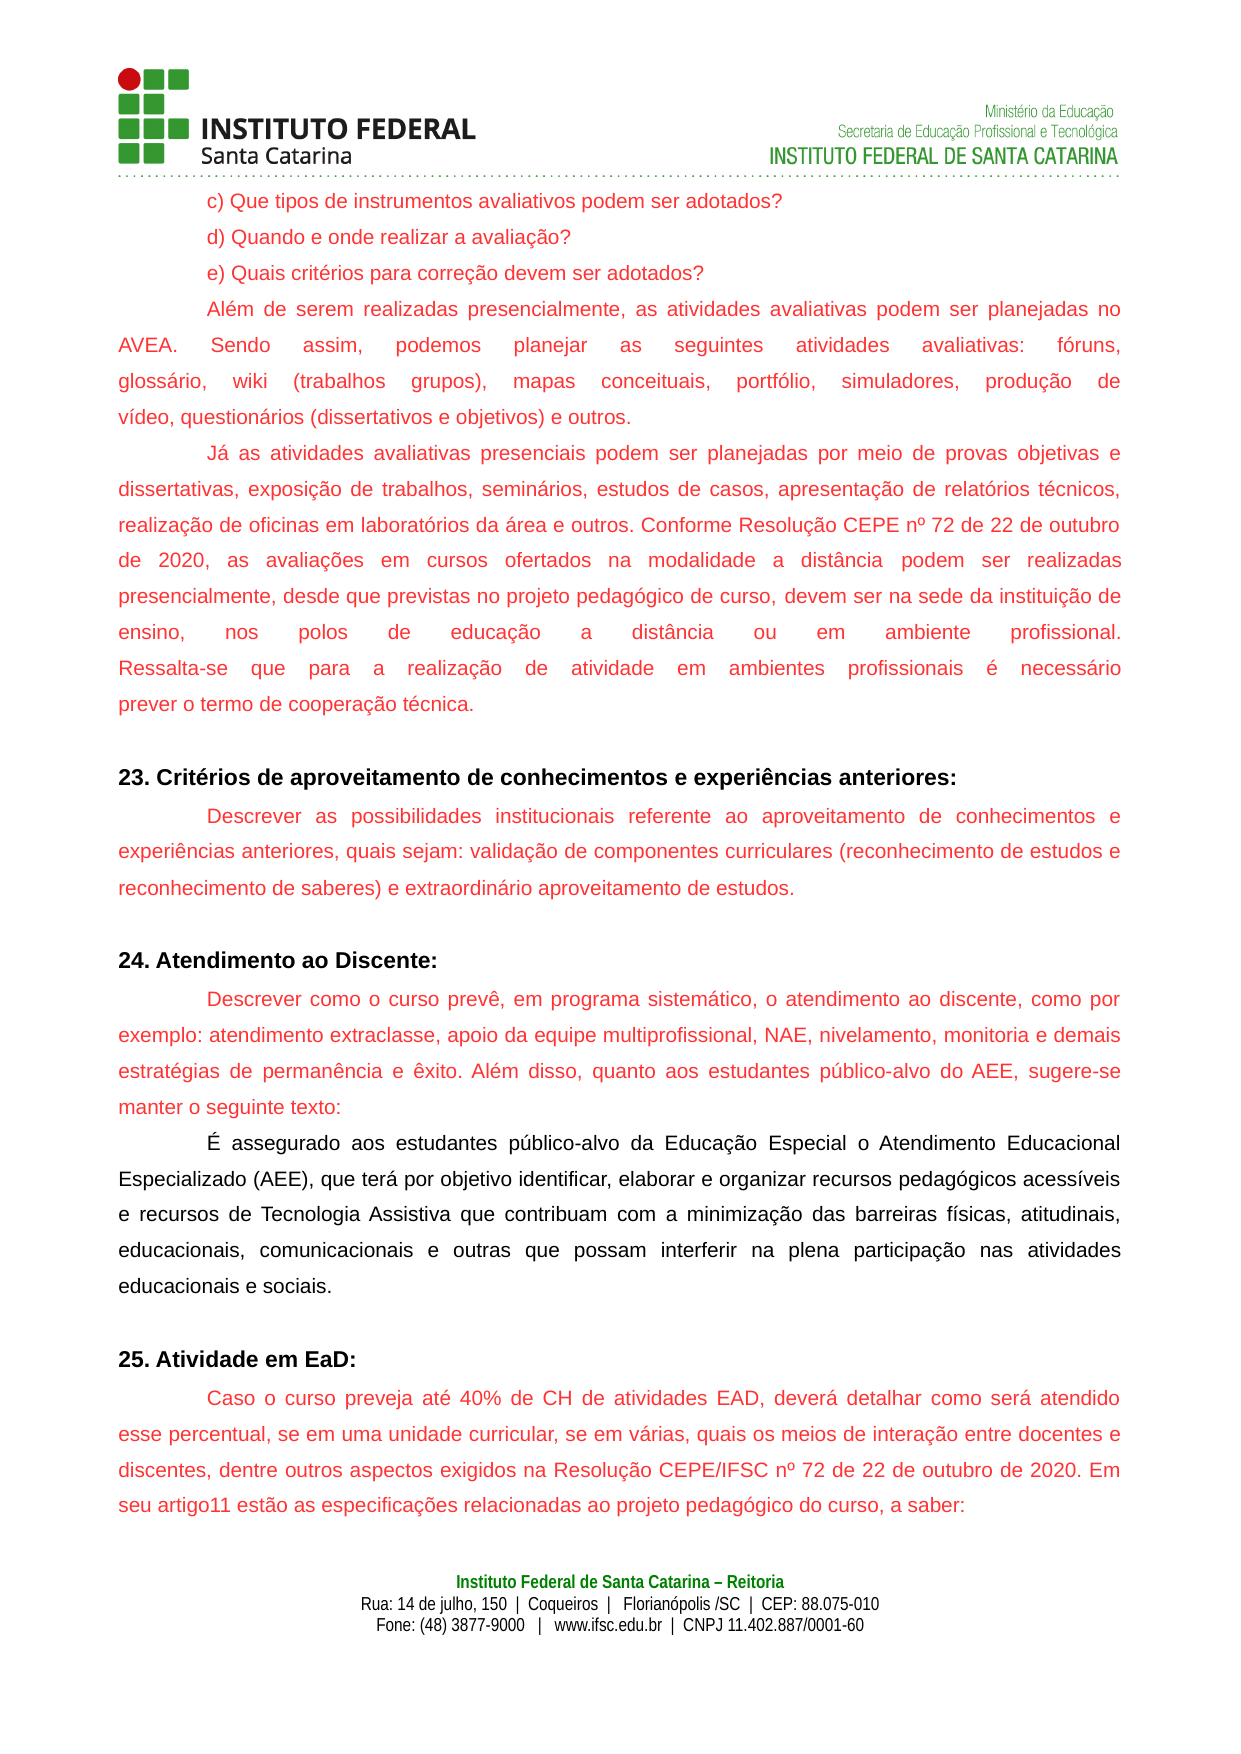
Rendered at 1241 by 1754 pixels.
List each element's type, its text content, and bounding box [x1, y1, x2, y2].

text e) Quais critérios para correção devem ser adotados? [118, 261, 1122, 285]
text 24. Atendimento ao Discente: [118, 947, 1122, 973]
text 23. Critérios de aproveitamento de conhecimentos e experiências anteriores: [118, 764, 1122, 790]
text c) Que tipos de instrumentos avaliativos podem ser adotados? [118, 177, 1122, 213]
text Já as atividades avaliativas presenciais podem ser planejadas por meio de provas objetivas e dissertativas, exposição de trabalhos, seminários, estudos de casos, apresentação de relatórios técnicos, realização de oficinas em laboratórios da área e outros. Conforme Resolução CEPE nº 72 de 22 de outubro de 2020, as avaliações em cursos ofertados na modalidade a distância podem ser realizadas presencialmente, desde que previstas no projeto pedagógico de curso, devem ser na sede da instituição de ensino, nos polos de educação a distância ou em ambiente profissional. Ressalta-se que para a realização de atividade em ambientes profissionais é necessário prever o termo de cooperação técnica. [118, 441, 1122, 716]
text 25. Atividade em EaD: [118, 1346, 1122, 1372]
text Caso o curso preveja até 40% de CH de atividades EAD, deverá detalhar como será atendido esse percentual, se em uma unidade curricular, se em várias, quais os meios de interação entre docentes e discentes, dentre outros aspectos exigidos na Resolução CEPE/IFSC nº 72 de 22 de outubro de 2020. Em seu artigo11 estão as especificações relacionadas ao projeto pedagógico do curso, a saber: [118, 1386, 1122, 1517]
text Descrever as possibilidades institucionais referente ao aproveitamento de conhecimentos e experiências anteriores, quais sejam: validação de componentes curriculares (reconhecimento de estudos e reconhecimento de saberes) e extraordinário aproveitamento de estudos. [118, 803, 1122, 899]
text d) Quando e onde realizar a avaliação? [118, 225, 1122, 249]
picture [118, 68, 1123, 177]
text Descrever como o curso prevê, em programa sistemático, o atendimento ao discente, como por exemplo: atendimento extraclasse, apoio da equipe multiprofissional, NAE, nivelamento, monitoria e demais estratégias de permanência e êxito. Além disso, quanto aos estudantes público-alvo do AEE, sugere-se manter o seguinte texto: [118, 987, 1122, 1118]
text Além de serem realizadas presencialmente, as atividades avaliativas podem ser planejadas no AVEA. Sendo assim, podemos planejar as seguintes atividades avaliativas: fóruns, glossário, wiki (trabalhos grupos), mapas conceituais, portfólio, simuladores, produção de vídeo, questionários (dissertativos e objetivos) e outros. [118, 297, 1122, 428]
text É assegurado aos estudantes público-alvo da Educação Especial o Atendimento Educacional Especializado (AEE), que terá por objetivo identificar, elaborar e organizar recursos pedagógicos acessíveis e recursos de Tecnologia Assistiva que contribuam com a minimização das barreiras físicas, atitudinais, educacionais, comunicacionais e outras que possam interferir na plena participação nas atividades educacionais e sociais. [118, 1130, 1122, 1298]
